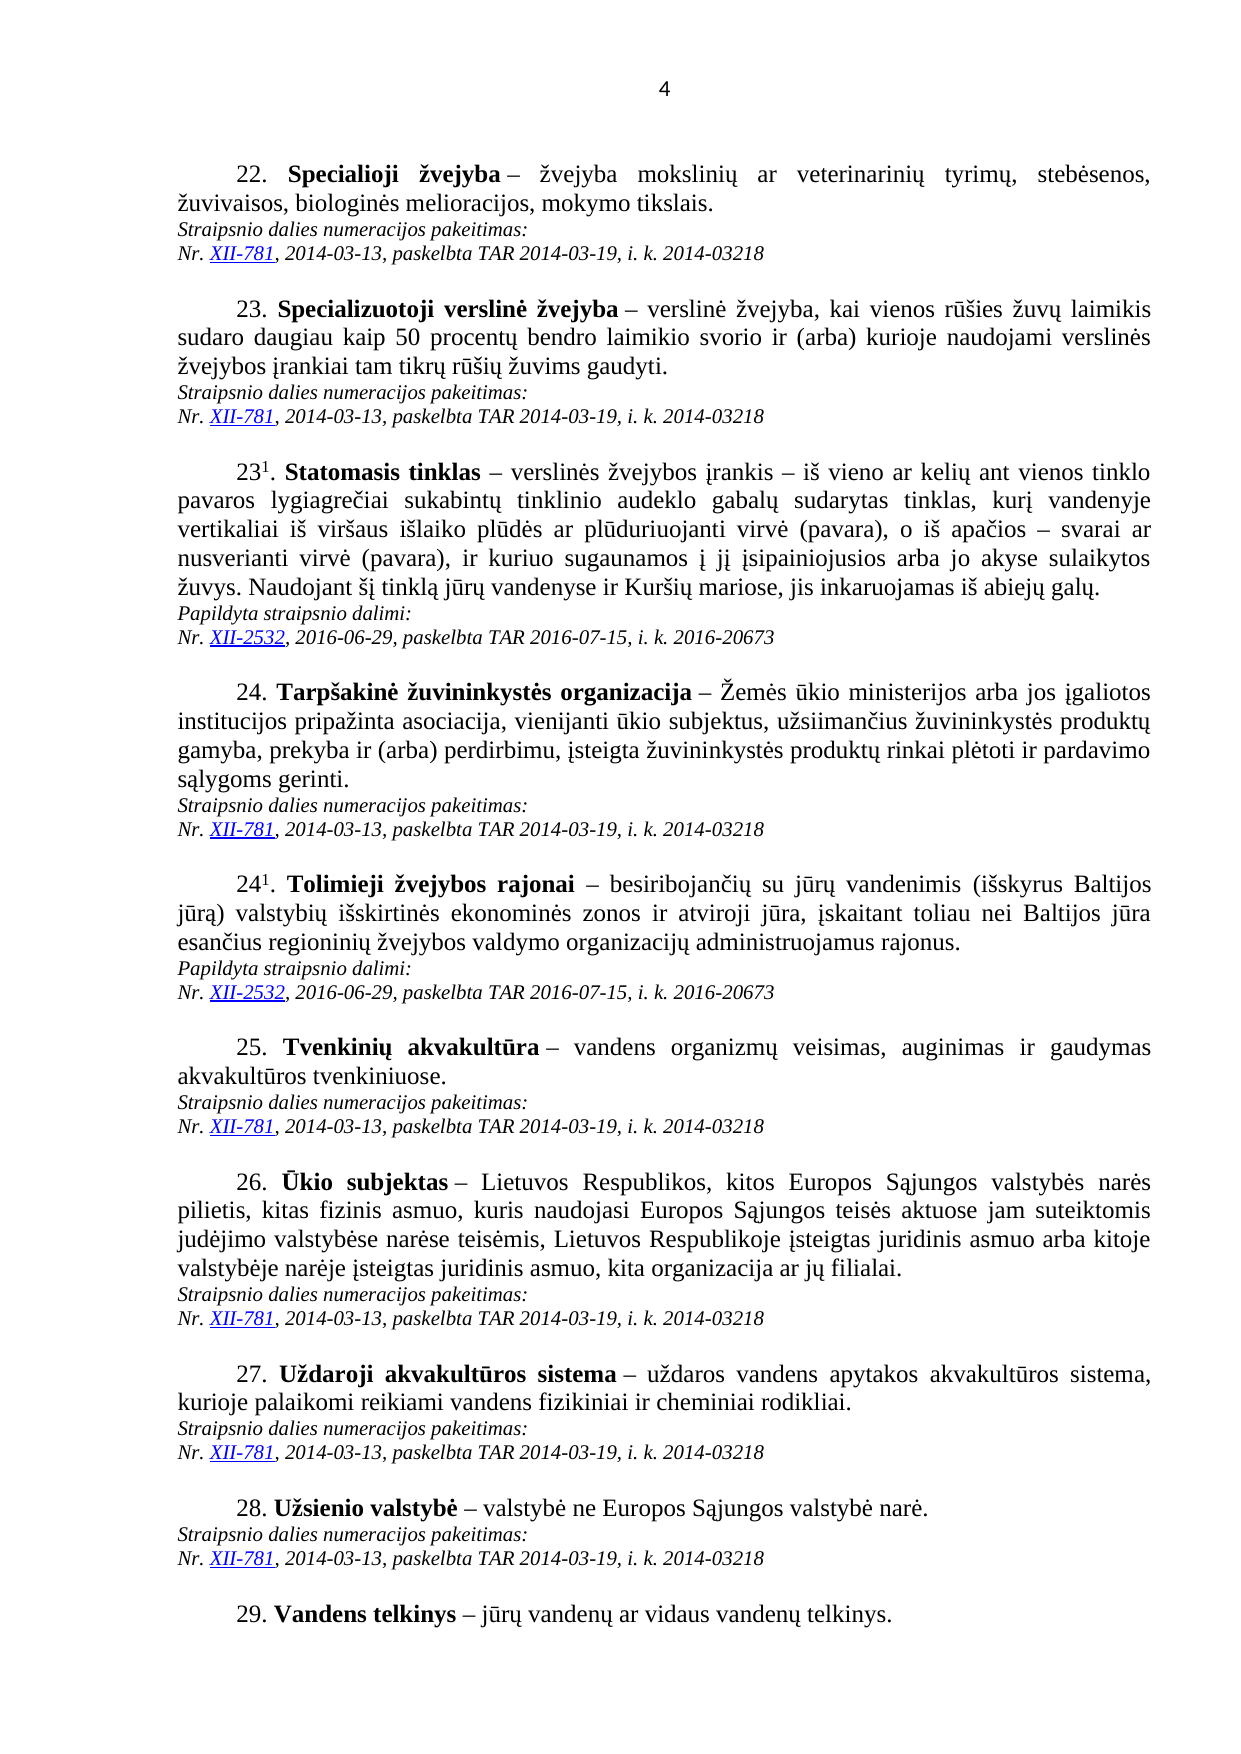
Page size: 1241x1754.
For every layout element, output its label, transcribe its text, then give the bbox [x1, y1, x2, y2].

text Nr. XII-781, 2014-03-13, paskelbta TAR 2014-03-19, i. k. 2014-03218 [177, 1306, 1152, 1330]
text 25. Tvenkinių akvakultūra – vandens organizmų veisimas, auginimas ir gaudymas akvakultūros tvenkiniuose. [177, 1032, 1152, 1090]
text Straipsnio dalies numeracijos pakeitimas: [177, 1090, 1152, 1114]
text Straipsnio dalies numeracijos pakeitimas: [177, 1416, 1152, 1440]
text Nr. XII-781, 2014-03-13, paskelbta TAR 2014-03-19, i. k. 2014-03218 [177, 404, 1152, 428]
text Nr. XII-781, 2014-03-13, paskelbta TAR 2014-03-19, i. k. 2014-03218 [177, 241, 1152, 265]
text Nr. XII-2532, 2016-06-29, paskelbta TAR 2016-07-15, i. k. 2016-20673 [177, 980, 1152, 1004]
text Nr. XII-781, 2014-03-13, paskelbta TAR 2014-03-19, i. k. 2014-03218 [177, 817, 1152, 841]
text 28. Užsienio valstybė – valstybė ne Europos Sąjungos valstybė narė. [177, 1493, 1152, 1522]
text Straipsnio dalies numeracijos pakeitimas: [177, 1522, 1152, 1546]
text Straipsnio dalies numeracijos pakeitimas: [177, 792, 1152, 817]
text Papildyta straipsnio dalimi: [177, 956, 1152, 980]
text 241. Tolimieji žvejybos rajonai – besiribojančių su jūrų vandenimis (išskyrus Baltijos jūrą) valstybių išskirtinės ekonominės zonos ir atviroji jūra, įskaitant toliau nei Baltijos jūra esančius regioninių žvejybos valdymo organizacijų administruojamus rajonus. [177, 869, 1152, 956]
text 27. Uždaroji akvakultūros sistema – uždaros vandens apytakos akvakultūros sistema, kurioje palaikomi reikiami vandens fizikiniai ir cheminiai rodikliai. [177, 1359, 1152, 1416]
text Straipsnio dalies numeracijos pakeitimas: [177, 217, 1152, 241]
text 231. Statomasis tinklas – verslinės žvejybos įrankis – iš vieno ar kelių ant vienos tinklo pavaros lygiagrečiai sukabintų tinklinio audeklo gabalų sudarytas tinklas, kurį vandenyje vertikaliai iš viršaus išlaiko plūdės ar plūduriuojanti virvė (pavara), o iš apačios – svarai ar nusverianti virvė (pavara), ir kuriuo sugaunamos į jį įsipainiojusios arba jo akyse sulaikytos žuvys. Naudojant šį tinklą jūrų vandenyse ir Kuršių mariose, jis inkaruojamas iš abiejų galų. [177, 457, 1152, 601]
text 26. Ūkio subjektas – Lietuvos Respublikos, kitos Europos Sąjungos valstybės narės pilietis, kitas fizinis asmuo, kuris naudojasi Europos Sąjungos teisės aktuose jam suteiktomis judėjimo valstybėse narėse teisėmis, Lietuvos Respublikoje įsteigtas juridinis asmuo arba kitoje valstybėje narėje įsteigtas juridinis asmuo, kita organizacija ar jų filialai. [177, 1167, 1152, 1282]
text Straipsnio dalies numeracijos pakeitimas: [177, 380, 1152, 404]
text Nr. XII-781, 2014-03-13, paskelbta TAR 2014-03-19, i. k. 2014-03218 [177, 1440, 1152, 1464]
text 29. Vandens telkinys – jūrų vandenų ar vidaus vandenų telkinys. [177, 1599, 1152, 1627]
text 23. Specializuotoji verslinė žvejyba – verslinė žvejyba, kai vienos rūšies žuvų laimikis sudaro daugiau kaip 50 procentų bendro laimikio svorio ir (arba) kurioje naudojami verslinės žvejybos įrankiai tam tikrų rūšių žuvims gaudyti. [177, 294, 1152, 380]
text Straipsnio dalies numeracijos pakeitimas: [177, 1282, 1152, 1306]
text Nr. XII-2532, 2016-06-29, paskelbta TAR 2016-07-15, i. k. 2016-20673 [177, 625, 1152, 649]
text Nr. XII-781, 2014-03-13, paskelbta TAR 2014-03-19, i. k. 2014-03218 [177, 1114, 1152, 1138]
text 22. Specialioji žvejyba – žvejyba mokslinių ar veterinarinių tyrimų, stebėsenos, žuvivaisos, biologinės melioracijos, mokymo tikslais. [177, 159, 1152, 217]
text Papildyta straipsnio dalimi: [177, 601, 1152, 625]
text Nr. XII-781, 2014-03-13, paskelbta TAR 2014-03-19, i. k. 2014-03218 [177, 1546, 1152, 1570]
text 24. Tarpšakinė žuvininkystės organizacija – Žemės ūkio ministerijos arba jos įgaliotos institucijos pripažinta asociacija, vienijanti ūkio subjektus, užsiimančius žuvininkystės produktų gamyba, prekyba ir (arba) perdirbimu, įsteigta žuvininkystės produktų rinkai plėtoti ir pardavimo sąlygoms gerinti. [177, 677, 1152, 792]
